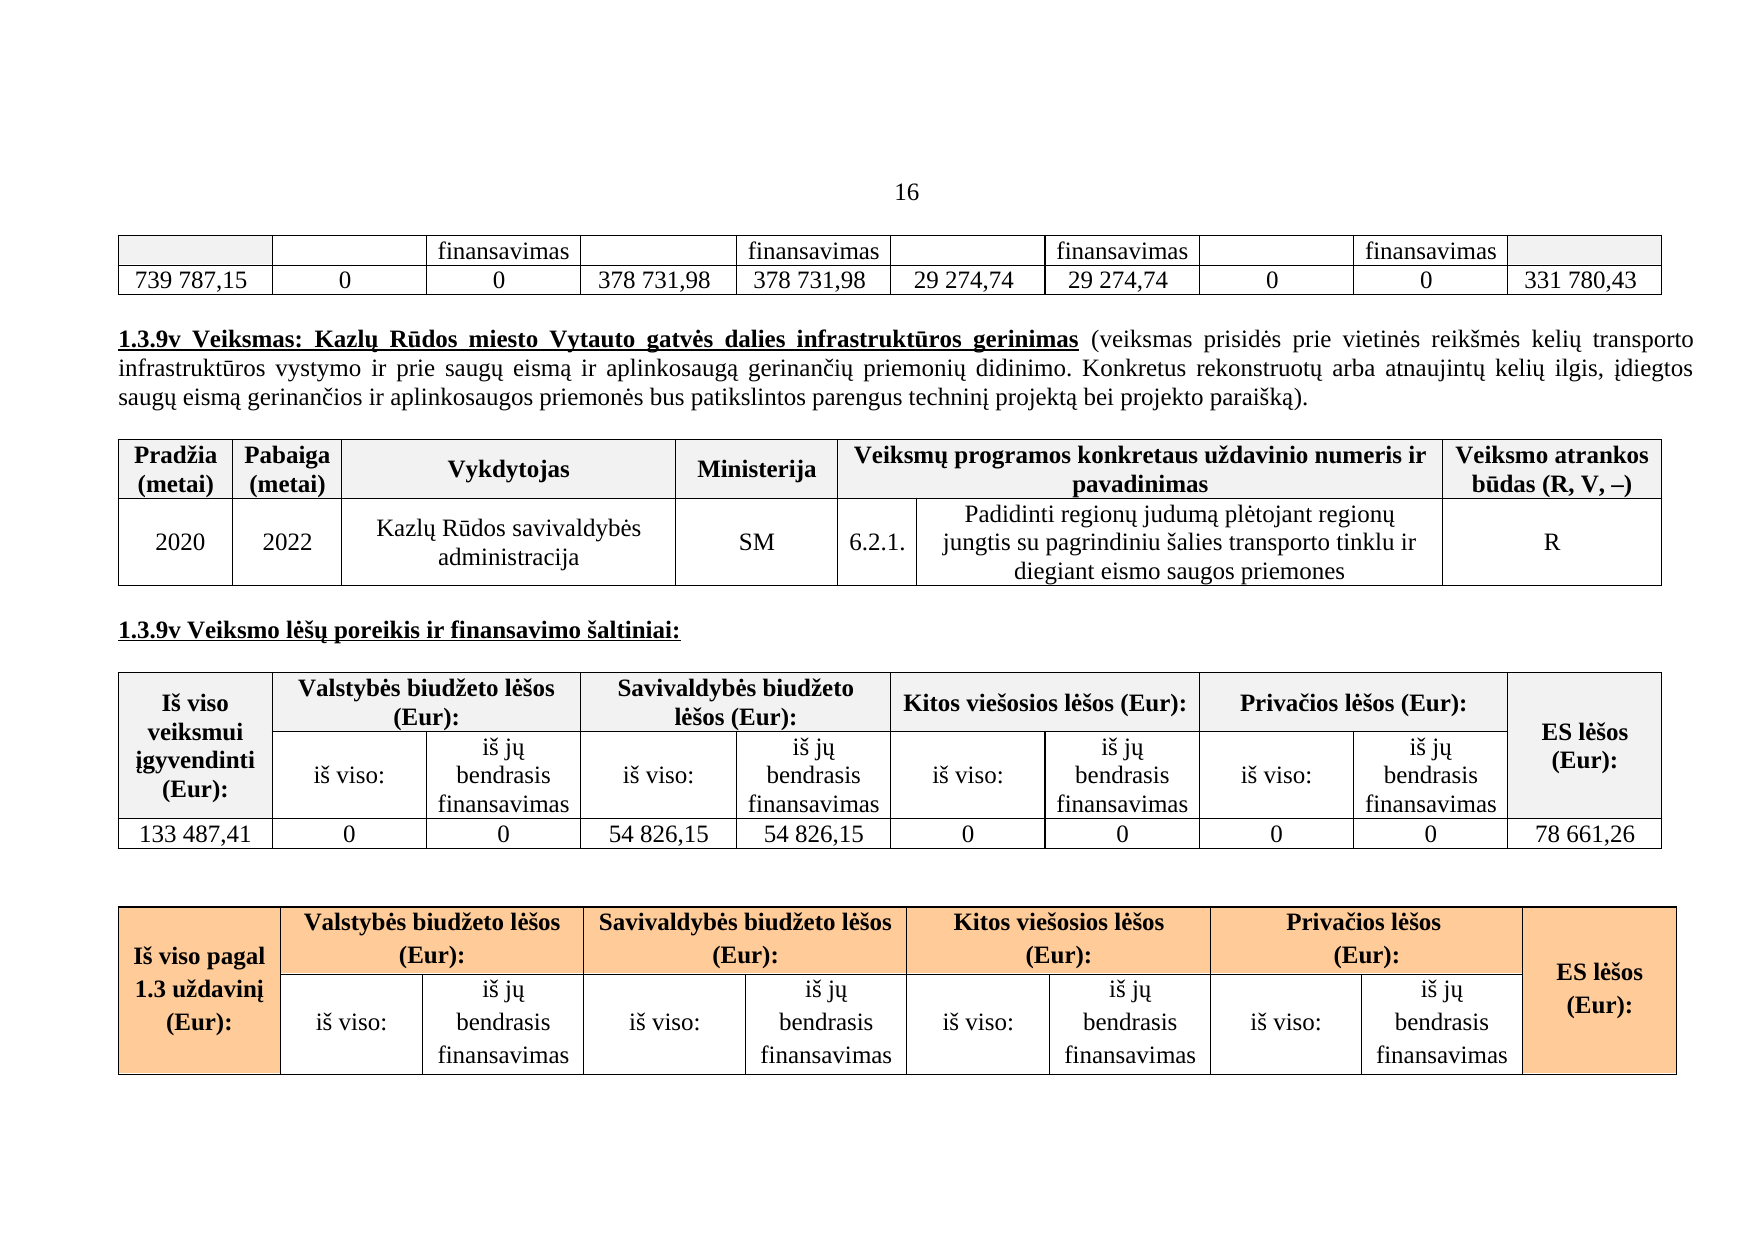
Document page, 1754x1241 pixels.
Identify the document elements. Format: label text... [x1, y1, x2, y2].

table_cell 0 [1200, 819, 1353, 848]
table_cell iš jų bendrasis finansavimas [1362, 975, 1522, 1073]
table_cell iš viso: [1200, 732, 1353, 818]
table_cell 0 [1354, 819, 1507, 848]
table_cell [1200, 236, 1353, 264]
table_header Savivaldybės biudžeto lėšos (Eur): [581, 673, 890, 731]
table_cell R [1443, 499, 1661, 585]
table_header [119, 236, 272, 264]
table_header Pradžia (metai) [119, 440, 232, 498]
table_cell finansavimas [1046, 236, 1199, 264]
table_header Privačios lėšos (Eur): [1200, 673, 1507, 731]
table_cell 378 731,98 [737, 266, 890, 294]
table_cell 78 661,26 [1508, 819, 1661, 848]
table_header Valstybės biudžeto lėšos (Eur): [273, 673, 580, 731]
table_cell 0 [273, 266, 426, 294]
table_cell 29 274,74 [891, 266, 1044, 294]
table_cell iš jų bendrasis finansavimas [427, 732, 580, 818]
table_cell [581, 236, 736, 264]
table_cell SM [676, 499, 837, 585]
table_cell finansavimas [1354, 236, 1507, 264]
table_header Veiksmų programos konkretaus uždavinio numeris ir pavadinimas [838, 440, 1442, 498]
table_cell iš jų bendrasis finansavimas [737, 732, 890, 818]
table_cell iš jų bendrasis finansavimas [1354, 732, 1507, 818]
table_cell 0 [891, 819, 1044, 848]
table_header Veiksmo atrankos būdas (R, V, –) [1443, 440, 1661, 498]
table_header Kitos viešosios lėšos (Eur): [891, 673, 1199, 731]
text 1.3.9v Veiksmo lėšų poreikis ir finansavimo šaltiniai: [118, 615, 1695, 643]
table_cell 378 731,98 [581, 266, 736, 294]
table_cell 54 826,15 [737, 819, 890, 848]
table_cell finansavimas [427, 236, 580, 264]
table_header Savivaldybės biudžeto lėšos (Eur): [584, 908, 906, 973]
table_cell 739 787,15 [119, 266, 272, 294]
table_cell 0 [1200, 266, 1353, 294]
text 1.3.9v Veiksmas: Kazlų Rūdos miesto Vytauto gatvės dalies infrastruktūros gerinimas (veiksmas prisidės prie vietinės reikšmės kelių transporto infrastruktūros vystymo ir prie saugų eismą ir aplinkosaugą gerinančių priemonių didinimo. Konkretus rekonstruotų arba atnaujintų kelių ilgis, įdiegtos saugų eismą gerinančios ir aplinkosaugos priemonės bus patikslintos parengus techninį projektą bei projekto paraišką). [118, 324, 1695, 410]
table_cell iš viso: [1211, 975, 1361, 1073]
table_cell iš jų bendrasis finansavimas [423, 975, 583, 1073]
table_cell iš jų bendrasis finansavimas [746, 975, 906, 1073]
table_cell 133 487,41 [119, 819, 272, 848]
table_cell 0 [427, 266, 580, 294]
table_header [1508, 236, 1661, 264]
table_cell 54 826,15 [581, 819, 736, 848]
table_cell iš viso: [581, 732, 736, 818]
table_header ES lėšos (Eur): [1508, 673, 1661, 818]
table_header Ministerija [676, 440, 837, 498]
table_cell iš jų bendrasis finansavimas [1046, 732, 1199, 818]
table_cell [891, 236, 1044, 264]
table_cell iš viso: [273, 732, 426, 818]
table_cell iš viso: [907, 975, 1049, 1073]
table_cell 2022 [233, 499, 341, 585]
table_header Iš viso veiksmui įgyvendinti (Eur): [119, 673, 272, 818]
table_cell 6.2.1. [838, 499, 916, 585]
table_header Pabaiga (metai) [233, 440, 341, 498]
table_cell iš jų bendrasis finansavimas [1050, 975, 1210, 1073]
table_header Valstybės biudžeto lėšos (Eur): [281, 908, 583, 973]
table_header Iš viso pagal 1.3 uždavinį (Eur): [119, 908, 280, 1073]
table_cell finansavimas [737, 236, 890, 264]
table_cell iš viso: [281, 975, 422, 1073]
table_header Privačios lėšos (Eur): [1211, 908, 1522, 973]
table_cell 0 [1046, 819, 1199, 848]
table_cell 29 274,74 [1046, 266, 1199, 294]
table_cell 331 780,43 [1508, 266, 1661, 294]
table_cell 0 [427, 819, 580, 848]
table_cell iš viso: [584, 975, 745, 1073]
table_cell Kazlų Rūdos savivaldybės administracija [342, 499, 675, 585]
table_cell [273, 236, 426, 264]
table_cell 0 [273, 819, 426, 848]
table_header Kitos viešosios lėšos (Eur): [907, 908, 1210, 973]
table_cell 2020 [119, 499, 232, 585]
table_header ES lėšos (Eur): [1523, 908, 1676, 1073]
table_header Vykdytojas [342, 440, 675, 498]
table_cell Padidinti regionų judumą plėtojant regionų jungtis su pagrindiniu šalies transporto tinklu ir diegiant eismo saugos priemones [917, 499, 1442, 585]
table_cell iš viso: [891, 732, 1044, 818]
table_cell 0 [1354, 266, 1507, 294]
